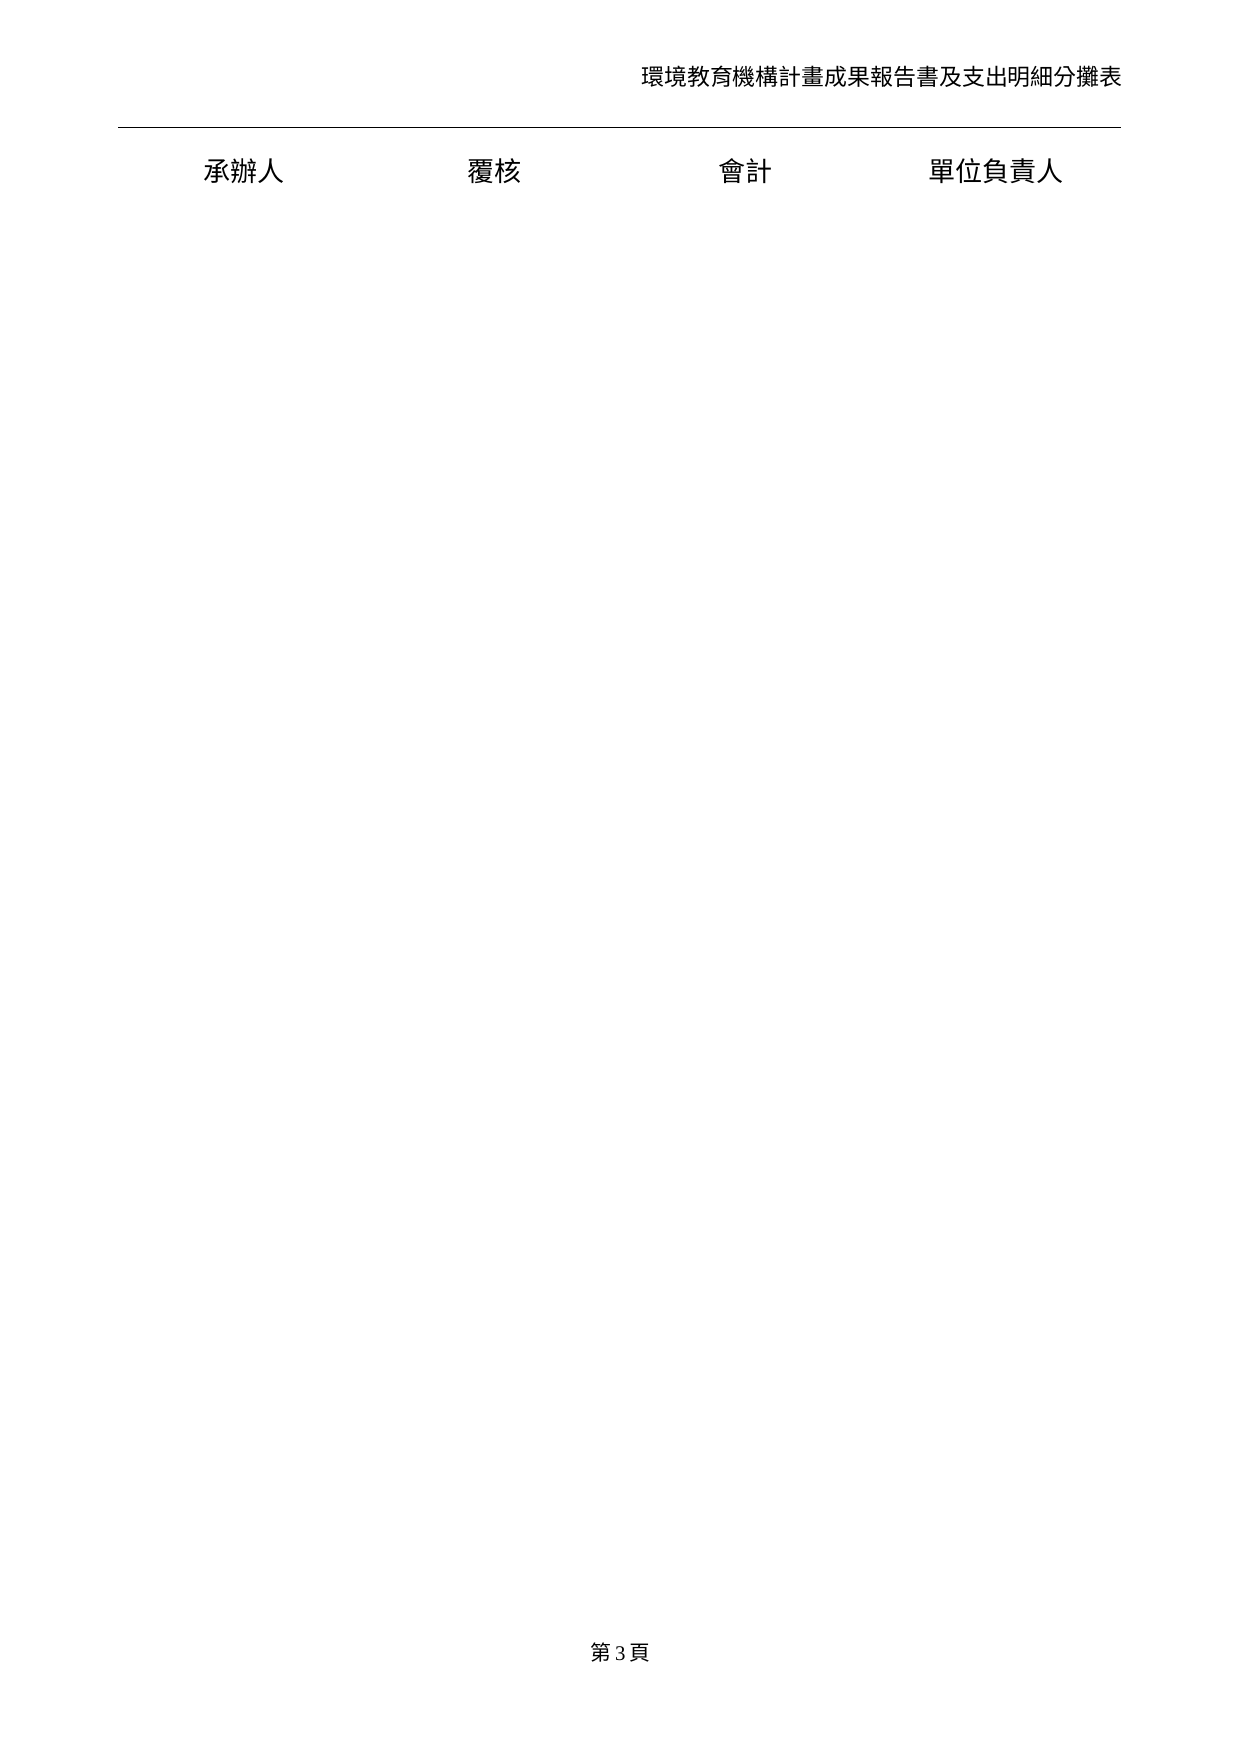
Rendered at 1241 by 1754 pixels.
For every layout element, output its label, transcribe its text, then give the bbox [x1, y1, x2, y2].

table_cell 單位負責人 [870, 128, 1121, 191]
table_cell 會計 [620, 128, 870, 191]
table_cell 承辦人 [118, 128, 369, 191]
table_cell 覆核 [369, 128, 619, 191]
